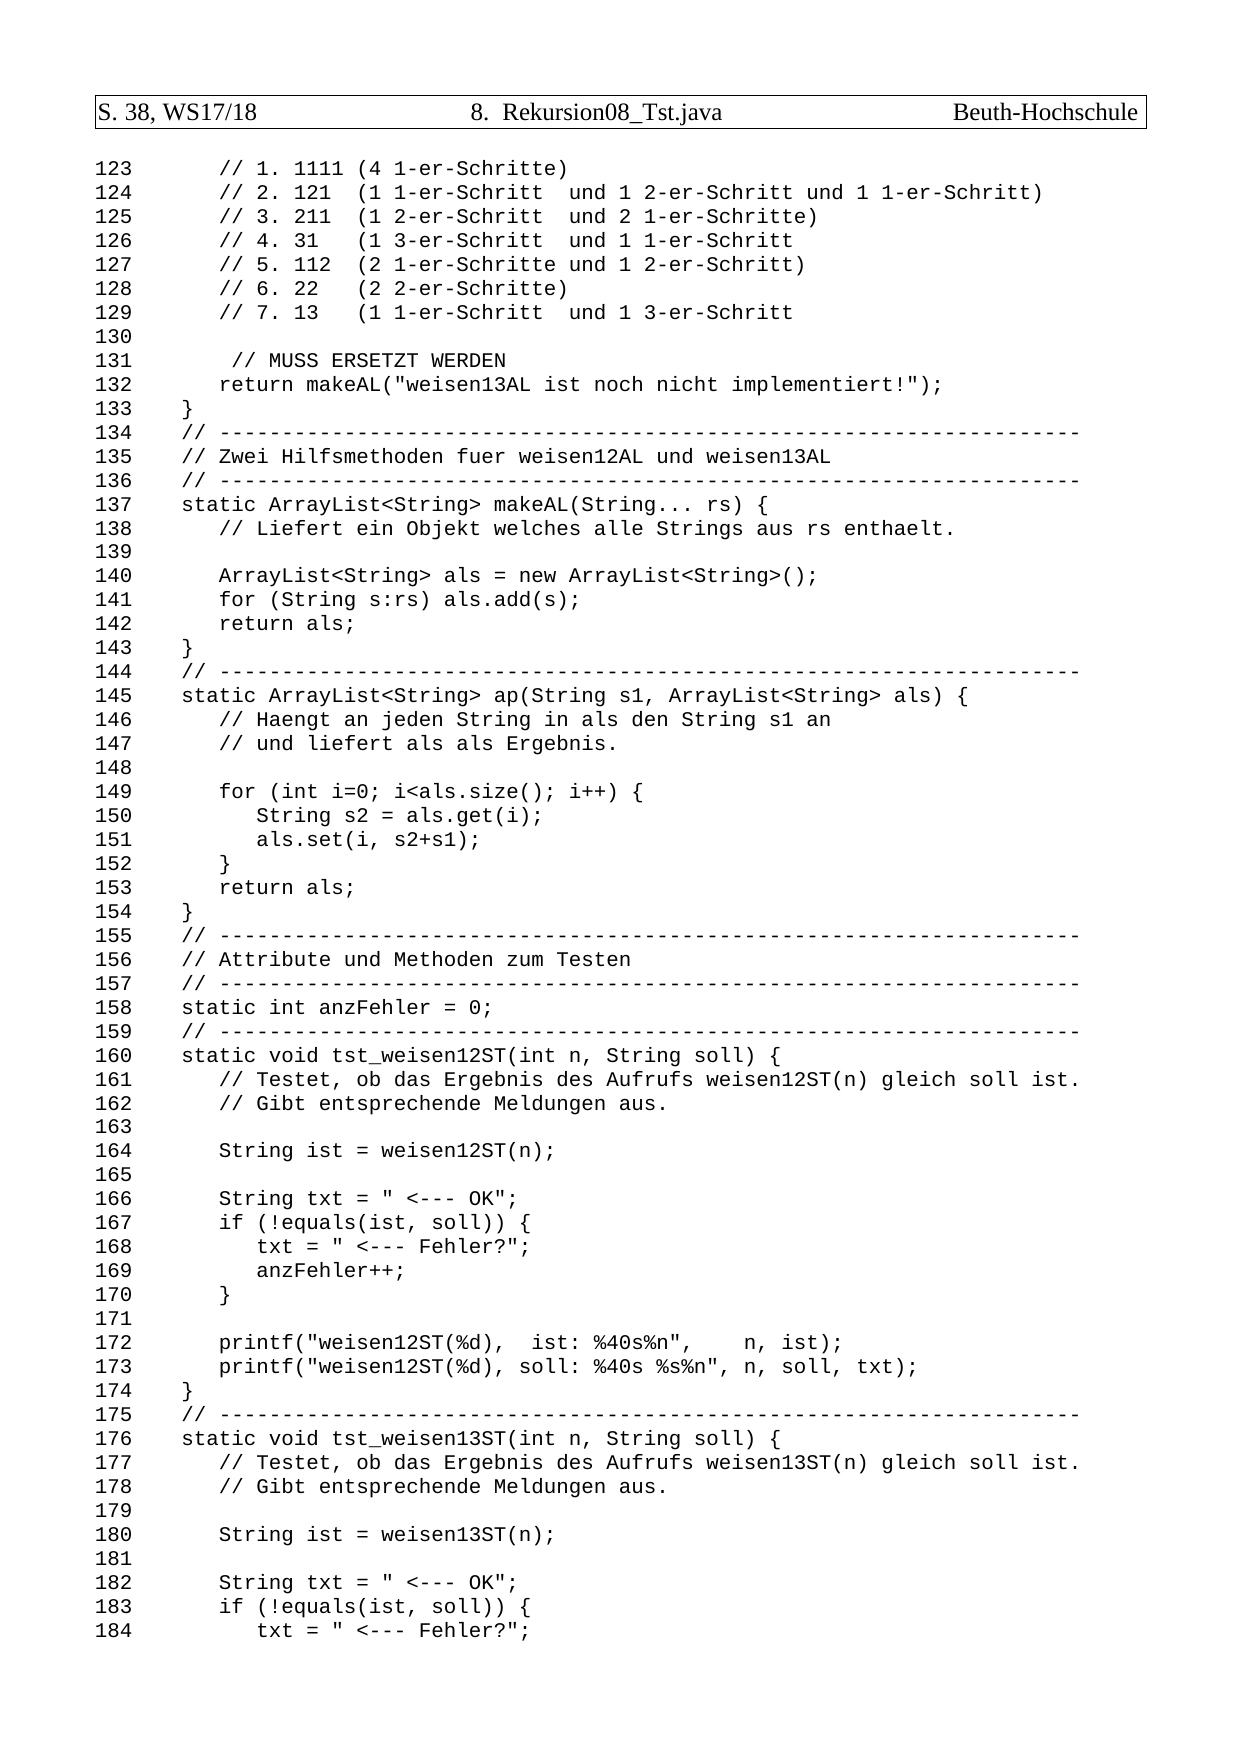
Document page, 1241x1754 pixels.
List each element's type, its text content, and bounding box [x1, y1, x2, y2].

list printf("weisen12ST(%d), ist: %40s%n", n, ist); [94, 1332, 1146, 1356]
list } [94, 637, 1146, 661]
list txt = " <--- Fehler?"; [94, 1619, 1146, 1643]
list // --------------------------------------------------------------------- [94, 973, 1146, 997]
list String txt = " <--- OK"; [94, 1188, 1146, 1212]
list // und liefert als als Ergebnis. [94, 733, 1146, 757]
list } [94, 1380, 1146, 1404]
list // 2. 121 (1 1-er-Schritt und 1 2-er-Schritt und 1 1-er-Schritt) [94, 182, 1146, 206]
list // 1. 1111 (4 1-er-Schritte) [94, 158, 1146, 182]
list return als; [94, 877, 1146, 901]
list static void tst_weisen12ST(int n, String soll) { [94, 1044, 1146, 1068]
list // 7. 13 (1 1-er-Schritt und 1 3-er-Schritt [94, 302, 1146, 326]
list String ist = weisen13ST(n); [94, 1524, 1146, 1548]
list if (!equals(ist, soll)) { [94, 1212, 1146, 1236]
list static ArrayList<String> makeAL(String... rs) { [94, 493, 1146, 517]
list static void tst_weisen13ST(int n, String soll) { [94, 1428, 1146, 1452]
list // --------------------------------------------------------------------- [94, 469, 1146, 493]
list // Attribute und Methoden zum Testen [94, 949, 1146, 973]
list txt = " <--- Fehler?"; [94, 1236, 1146, 1260]
list if (!equals(ist, soll)) { [94, 1596, 1146, 1619]
list // --------------------------------------------------------------------- [94, 925, 1146, 949]
list als.set(i, s2+s1); [94, 829, 1146, 853]
list printf("weisen12ST(%d), soll: %40s %s%n", n, soll, txt); [94, 1356, 1146, 1380]
list // --------------------------------------------------------------------- [94, 422, 1146, 446]
list // Gibt entsprechende Meldungen aus. [94, 1092, 1146, 1116]
list } [94, 398, 1146, 422]
list // --------------------------------------------------------------------- [94, 661, 1146, 685]
list String s2 = als.get(i); [94, 805, 1146, 829]
list static ArrayList<String> ap(String s1, ArrayList<String> als) { [94, 685, 1146, 709]
list return makeAL("weisen13AL ist noch nicht implementiert!"); [94, 374, 1146, 398]
list } [94, 1284, 1146, 1308]
list return als; [94, 613, 1146, 637]
list // --------------------------------------------------------------------- [94, 1021, 1146, 1044]
list for (String s:rs) als.add(s); [94, 589, 1146, 613]
list // Zwei Hilfsmethoden fuer weisen12AL und weisen13AL [94, 446, 1146, 469]
list // MUSS ERSETZT WERDEN [94, 350, 1146, 374]
list String ist = weisen12ST(n); [94, 1140, 1146, 1164]
list // Testet, ob das Ergebnis des Aufrufs weisen13ST(n) gleich soll ist. [94, 1452, 1146, 1476]
list // 4. 31 (1 3-er-Schritt und 1 1-er-Schritt [94, 230, 1146, 254]
list // 5. 112 (2 1-er-Schritte und 1 2-er-Schritt) [94, 254, 1146, 278]
list } [94, 901, 1146, 925]
list // --------------------------------------------------------------------- [94, 1404, 1146, 1428]
list String txt = " <--- OK"; [94, 1572, 1146, 1596]
list ArrayList<String> als = new ArrayList<String>(); [94, 565, 1146, 589]
list // Haengt an jeden String in als den String s1 an [94, 709, 1146, 733]
list for (int i=0; i<als.size(); i++) { [94, 781, 1146, 805]
list // Gibt entsprechende Meldungen aus. [94, 1476, 1146, 1500]
list // 3. 211 (1 2-er-Schritt und 2 1-er-Schritte) [94, 206, 1146, 230]
list static int anzFehler = 0; [94, 997, 1146, 1021]
list // 6. 22 (2 2-er-Schritte) [94, 278, 1146, 302]
list } [94, 853, 1146, 877]
list // Liefert ein Objekt welches alle Strings aus rs enthaelt. [94, 517, 1146, 541]
list // Testet, ob das Ergebnis des Aufrufs weisen12ST(n) gleich soll ist. [94, 1068, 1146, 1092]
list anzFehler++; [94, 1260, 1146, 1284]
